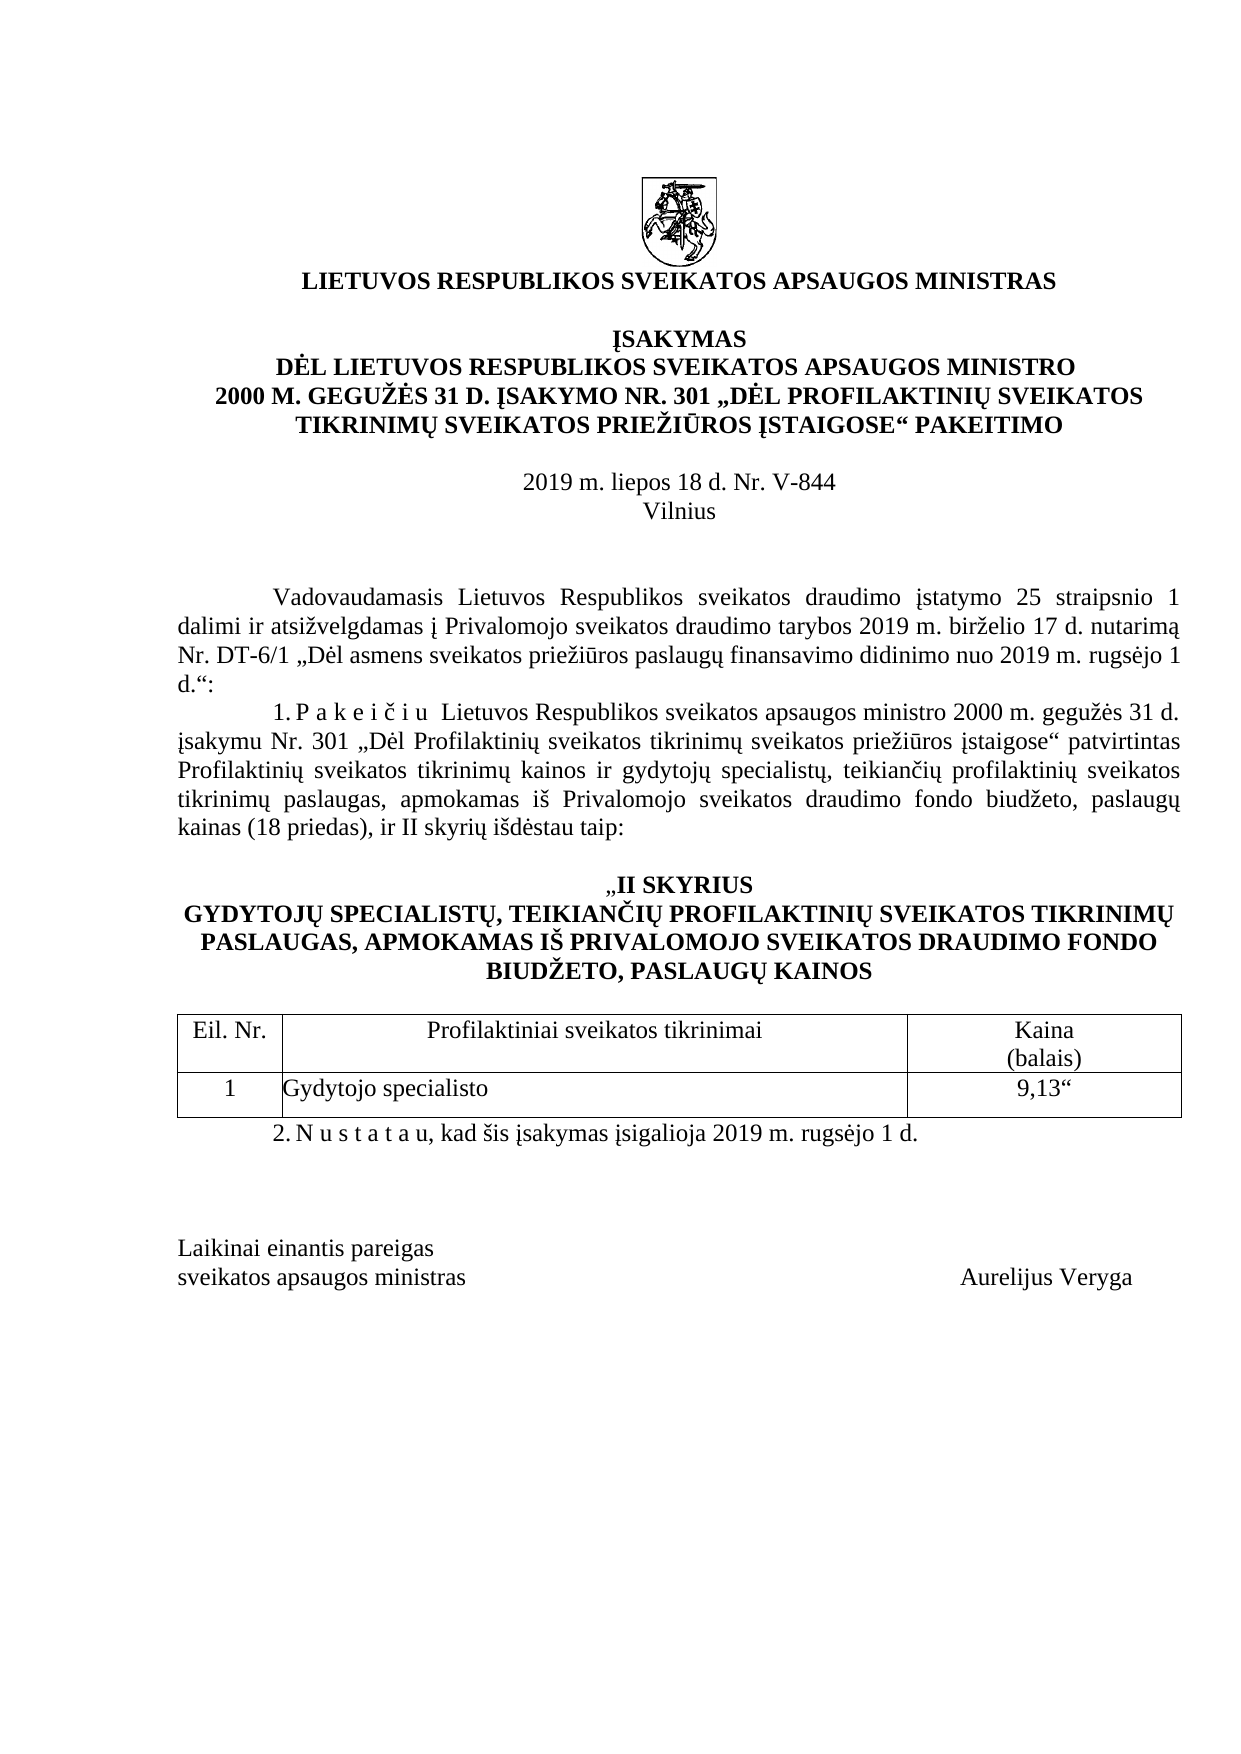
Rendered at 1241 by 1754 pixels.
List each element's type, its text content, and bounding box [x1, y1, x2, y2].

text sveikatos apsaugos ministras Aurelijus Veryga [177, 1262, 1181, 1290]
text Vilnius [177, 496, 1181, 525]
text DĖL LIETUVOS RESPUBLIKOS SVEIKATOS APSAUGOS MINISTRO [177, 352, 1181, 381]
text LIETUVOS RESPUBLIKOS SVEIKATOS APSAUGOS MINISTRAS [177, 266, 1181, 295]
text 2000 M. GEGUŽĖS 31 D. ĮSAKYMO NR. 301 „DĖL PROFILAKTINIŲ SVEIKATOS TIKRINIMŲ SVEIKATOS PRIEŽIŪROS ĮSTAIGOSE“ PAKEITIMO [177, 381, 1181, 439]
text Vadovaudamasis Lietuvos Respublikos sveikatos draudimo įstatymo 25 straipsnio 1 dalimi ir atsižvelgdamas į Privalomojo sveikatos draudimo tarybos 2019 m. birželio 17 d. nutarimą Nr. DT-6/1 „Dėl asmens sveikatos priežiūros paslaugų finansavimo didinimo nuo 2019 m. rugsėjo 1 d.“: [177, 582, 1181, 697]
text 2019 m. liepos 18 d. Nr. V-844 [177, 467, 1181, 496]
table_header Eil. Nr. [178, 1015, 282, 1072]
text „II SKYRIUS [177, 870, 1181, 899]
table_cell 9,13“ [908, 1073, 1181, 1117]
table_cell Gydytojo specialisto [283, 1073, 907, 1117]
text GYDYTOJŲ SPECIALISTŲ, TEIKIANČIŲ PROFILAKTINIŲ SVEIKATOS TIKRINIMŲ PASLAUGAS, APMOKAMAS IŠ PRIVALOMOJO SVEIKATOS DRAUDIMO FONDO BIUDŽETO, PASLAUGŲ KAINOS [177, 899, 1181, 985]
text 1. P a k e i č i u Lietuvos Respublikos sveikatos apsaugos ministro 2000 m. gegužės 31 d. įsakymu Nr. 301 „Dėl Profilaktinių sveikatos tikrinimų sveikatos priežiūros įstaigose“ patvirtintas Profilaktinių sveikatos tikrinimų kainos ir gydytojų specialistų, teikiančių profilaktinių sveikatos tikrinimų paslaugas, apmokamas iš Privalomojo sveikatos draudimo fondo biudžeto, paslaugų kainas (18 priedas), ir II skyrių išdėstau taip: [177, 697, 1181, 841]
table_header Profilaktiniai sveikatos tikrinimai [283, 1015, 907, 1072]
text Laikinai einantis pareigas [177, 1233, 1181, 1262]
table_cell 1 [178, 1073, 282, 1117]
table_header Kaina (balais) [908, 1015, 1181, 1072]
text ĮSAKYMAS [177, 324, 1181, 352]
text 2. N u s t a t a u, kad šis įsakymas įsigalioja 2019 m. rugsėjo 1 d. [272, 1118, 1181, 1147]
